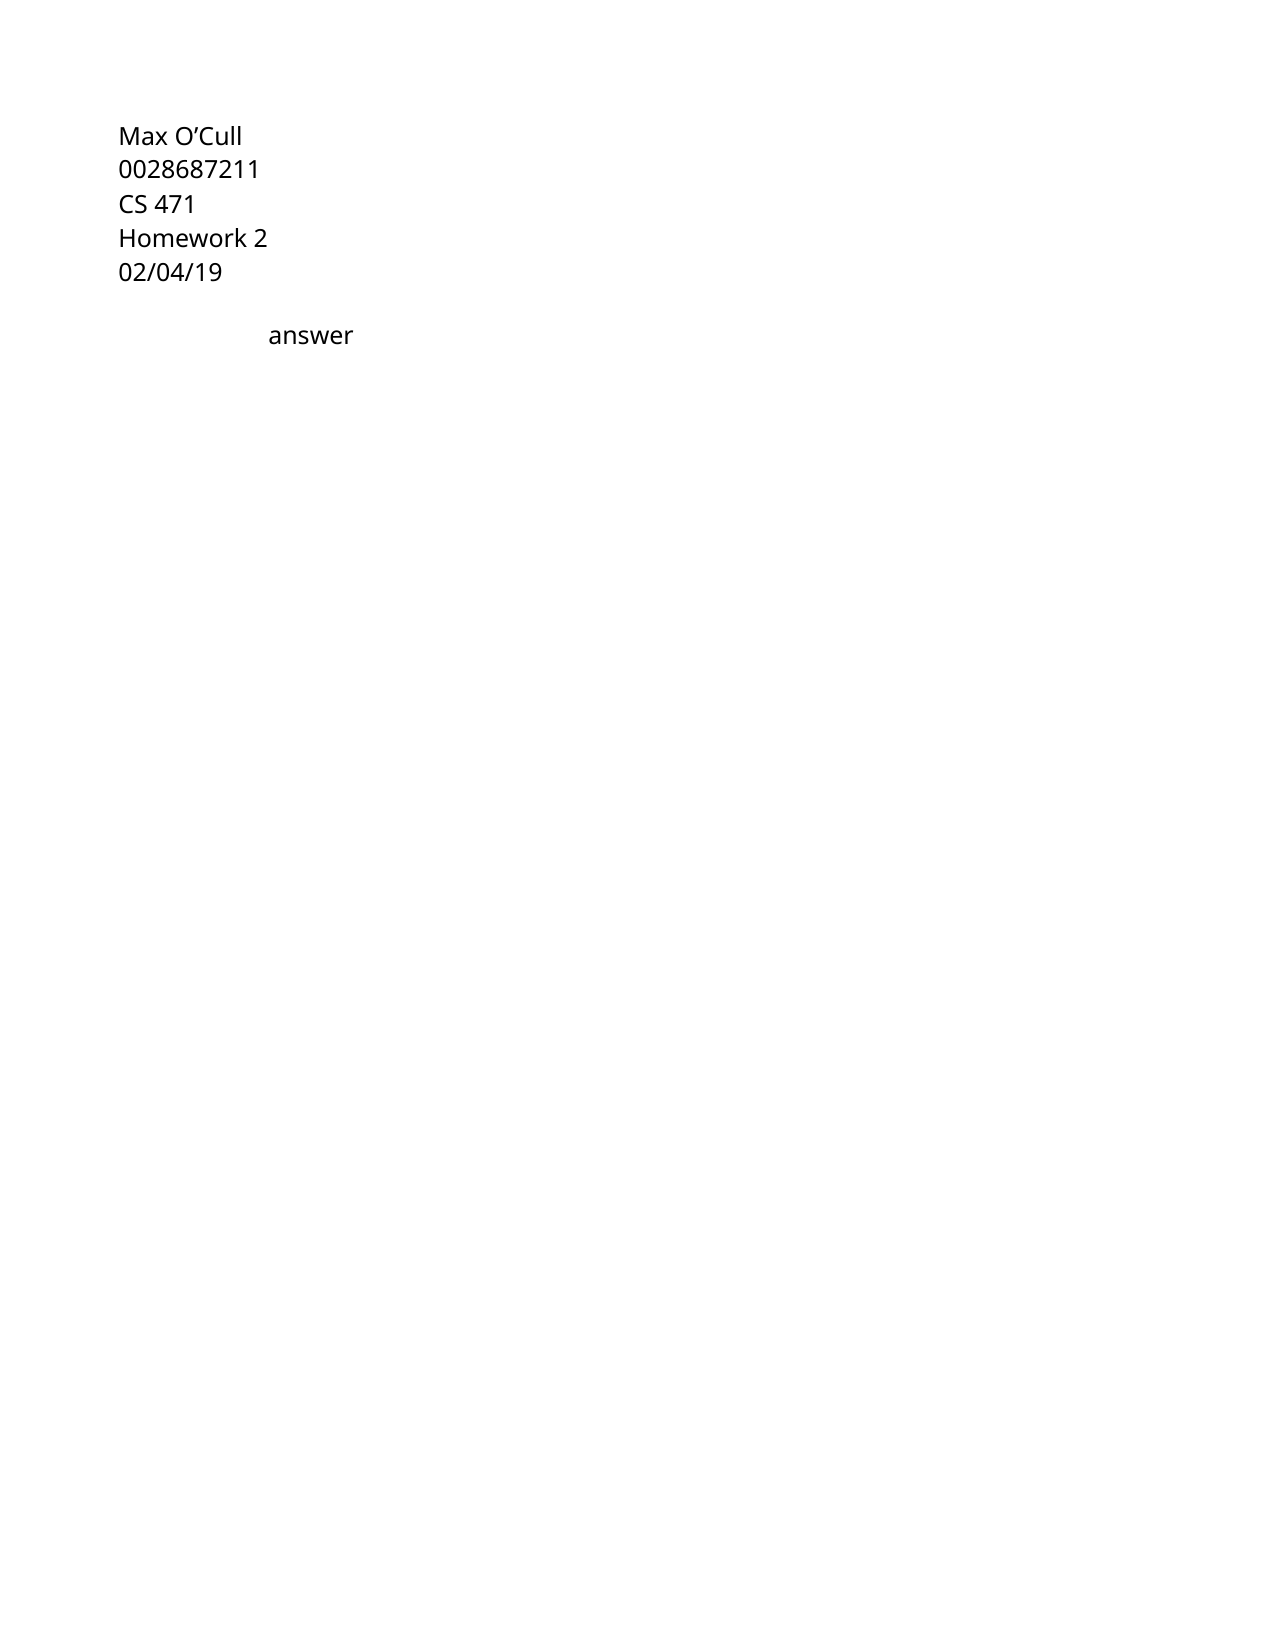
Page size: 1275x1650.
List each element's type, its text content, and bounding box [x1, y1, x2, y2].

list answer [231, 318, 1157, 352]
